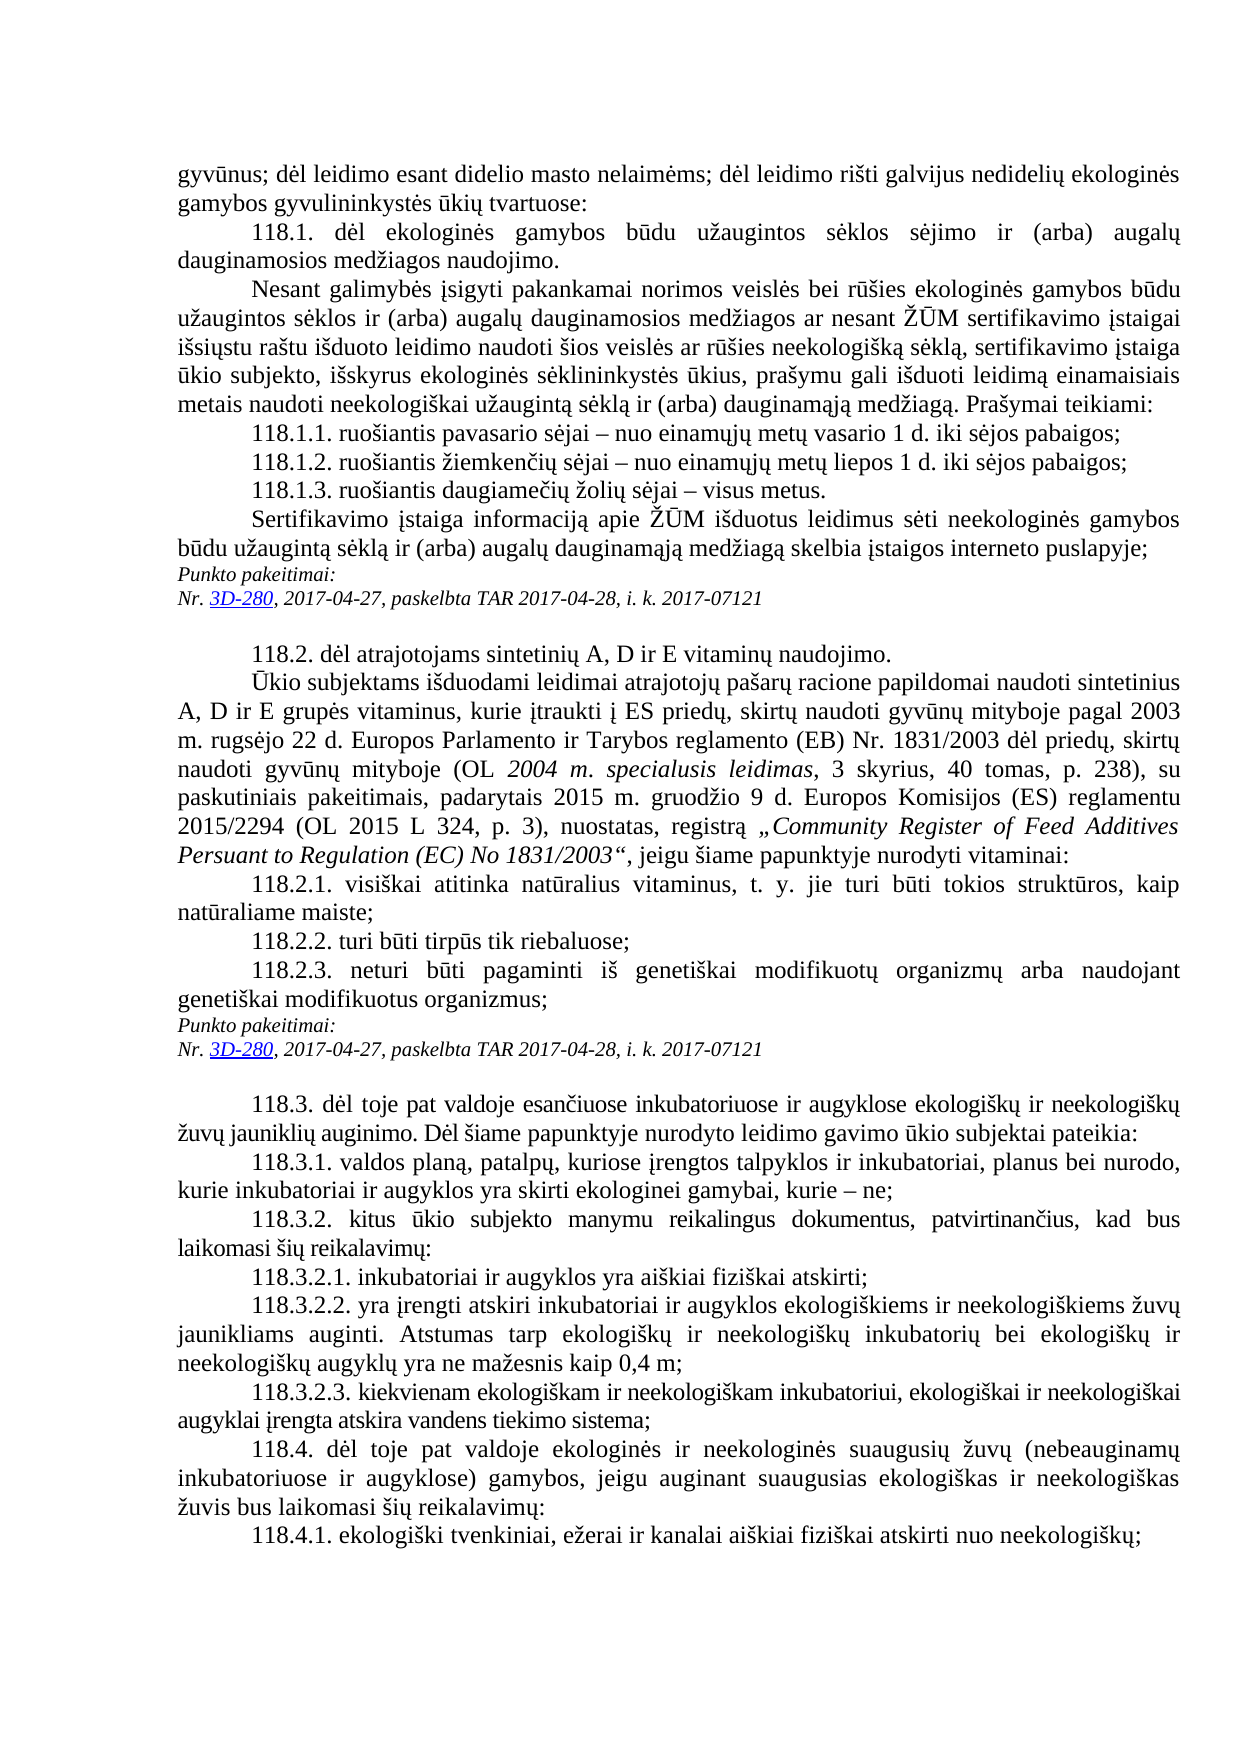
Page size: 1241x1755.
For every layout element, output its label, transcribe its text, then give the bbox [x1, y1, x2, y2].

text Nr. 3D-280, 2017-04-27, paskelbta TAR 2017-04-28, i. k. 2017-07121 [177, 1037, 1181, 1061]
text 118.1. dėl ekologinės gamybos būdu užaugintos sėklos sėjimo ir (arba) augalų dauginamosios medžiagos naudojimo. [177, 217, 1181, 274]
text 118.1.1. ruošiantis pavasario sėjai – nuo einamųjų metų vasario 1 d. iki sėjos pabaigos; [177, 418, 1181, 447]
text 118.3.2.2. yra įrengti atskiri inkubatoriai ir augyklos ekologiškiems ir neekologiškiems žuvų jaunikliams auginti. Atstumas tarp ekologiškų ir neekologiškų inkubatorių bei ekologiškų ir neekologiškų augyklų yra ne mažesnis kaip 0,4 m; [177, 1291, 1181, 1377]
text Punkto pakeitimai: [177, 1012, 1181, 1037]
text 118.2.3. neturi būti pagaminti iš genetiškai modifikuotų organizmų arba naudojant genetiškai modifikuotus organizmus; [177, 955, 1181, 1012]
text Nesant galimybės įsigyti pakankamai norimos veislės bei rūšies ekologinės gamybos būdu užaugintos sėklos ir (arba) augalų dauginamosios medžiagos ar nesant ŽŪM sertifikavimo įstaigai išsiųstu raštu išduoto leidimo naudoti šios veislės ar rūšies neekologišką sėklą, sertifikavimo įstaiga ūkio subjekto, išskyrus ekologinės sėklininkystės ūkius, prašymu gali išduoti leidimą einamaisiais metais naudoti neekologiškai užaugintą sėklą ir (arba) dauginamąją medžiagą. Prašymai teikiami: [177, 274, 1181, 418]
text Nr. 3D-280, 2017-04-27, paskelbta TAR 2017-04-28, i. k. 2017-07121 [177, 586, 1181, 610]
text 118.4.1. ekologiški tvenkiniai, ežerai ir kanalai aiškiai fiziškai atskirti nuo neekologiškų; [177, 1521, 1181, 1549]
text 118.3.2.1. inkubatoriai ir augyklos yra aiškiai fiziškai atskirti; [177, 1262, 1181, 1291]
text Punkto pakeitimai: [177, 562, 1181, 586]
text 118.2. dėl atrajotojams sintetinių A, D ir E vitaminų naudojimo. [177, 639, 1181, 667]
text 118.4. dėl toje pat valdoje ekologinės ir neekologinės suaugusių žuvų (nebeauginamų inkubatoriuose ir augyklose) gamybos, jeigu auginant suaugusias ekologiškas ir neekologiškas žuvis bus laikomasi šių reikalavimų: [177, 1434, 1181, 1521]
text 118.1.3. ruošiantis daugiamečių žolių sėjai – visus metus. [177, 476, 1181, 504]
text 118.3. dėl toje pat valdoje esančiuose inkubatoriuose ir augyklose ekologiškų ir neekologiškų žuvų jauniklių auginimo. Dėl šiame papunktyje nurodyto leidimo gavimo ūkio subjektai pateikia: [177, 1089, 1181, 1147]
text Ūkio subjektams išduodami leidimai atrajotojų pašarų racione papildomai naudoti sintetinius A, D ir E grupės vitaminus, kurie įtraukti į ES priedų, skirtų naudoti gyvūnų mityboje pagal 2003 m. rugsėjo 22 d. Europos Parlamento ir Tarybos reglamento (EB) Nr. 1831/2003 dėl priedų, skirtų naudoti gyvūnų mityboje (OL 2004 m. specialusis leidimas, 3 skyrius, 40 tomas, p. 238), su paskutiniais pakeitimais, padarytais 2015 m. gruodžio 9 d. Europos Komisijos (ES) reglamentu 2015/2294 (OL 2015 L 324, p. 3), nuostatas, registrą „Community Register of Feed Additives Persuant to Regulation (EC) No 1831/2003“, jeigu šiame papunktyje nurodyti vitaminai: [177, 667, 1181, 869]
text 118.1.2. ruošiantis žiemkenčių sėjai – nuo einamųjų metų liepos 1 d. iki sėjos pabaigos; [177, 447, 1181, 476]
text Sertifikavimo įstaiga informaciją apie ŽŪM išduotus leidimus sėti neekologinės gamybos būdu užaugintą sėklą ir (arba) augalų dauginamąją medžiagą skelbia įstaigos interneto puslapyje; [177, 504, 1181, 562]
text 118.3.1. valdos planą, patalpų, kuriose įrengtos talpyklos ir inkubatoriai, planus bei nurodo, kurie inkubatoriai ir augyklos yra skirti ekologinei gamybai, kurie – ne; [177, 1147, 1181, 1204]
text gyvūnus; dėl leidimo esant didelio masto nelaimėms; dėl leidimo rišti galvijus nedidelių ekologinės gamybos gyvulininkystės ūkių tvartuose: [177, 159, 1181, 217]
text 118.2.2. turi būti tirpūs tik riebaluose; [177, 926, 1181, 955]
text 118.3.2.3. kiekvienam ekologiškam ir neekologiškam inkubatoriui, ekologiškai ir neekologiškai augyklai įrengta atskira vandens tiekimo sistema; [177, 1377, 1181, 1434]
text 118.3.2. kitus ūkio subjekto manymu reikalingus dokumentus, patvirtinančius, kad bus laikomasi šių reikalavimų: [177, 1204, 1181, 1262]
text 118.2.1. visiškai atitinka natūralius vitaminus, t. y. jie turi būti tokios struktūros, kaip natūraliame maiste; [177, 869, 1181, 926]
